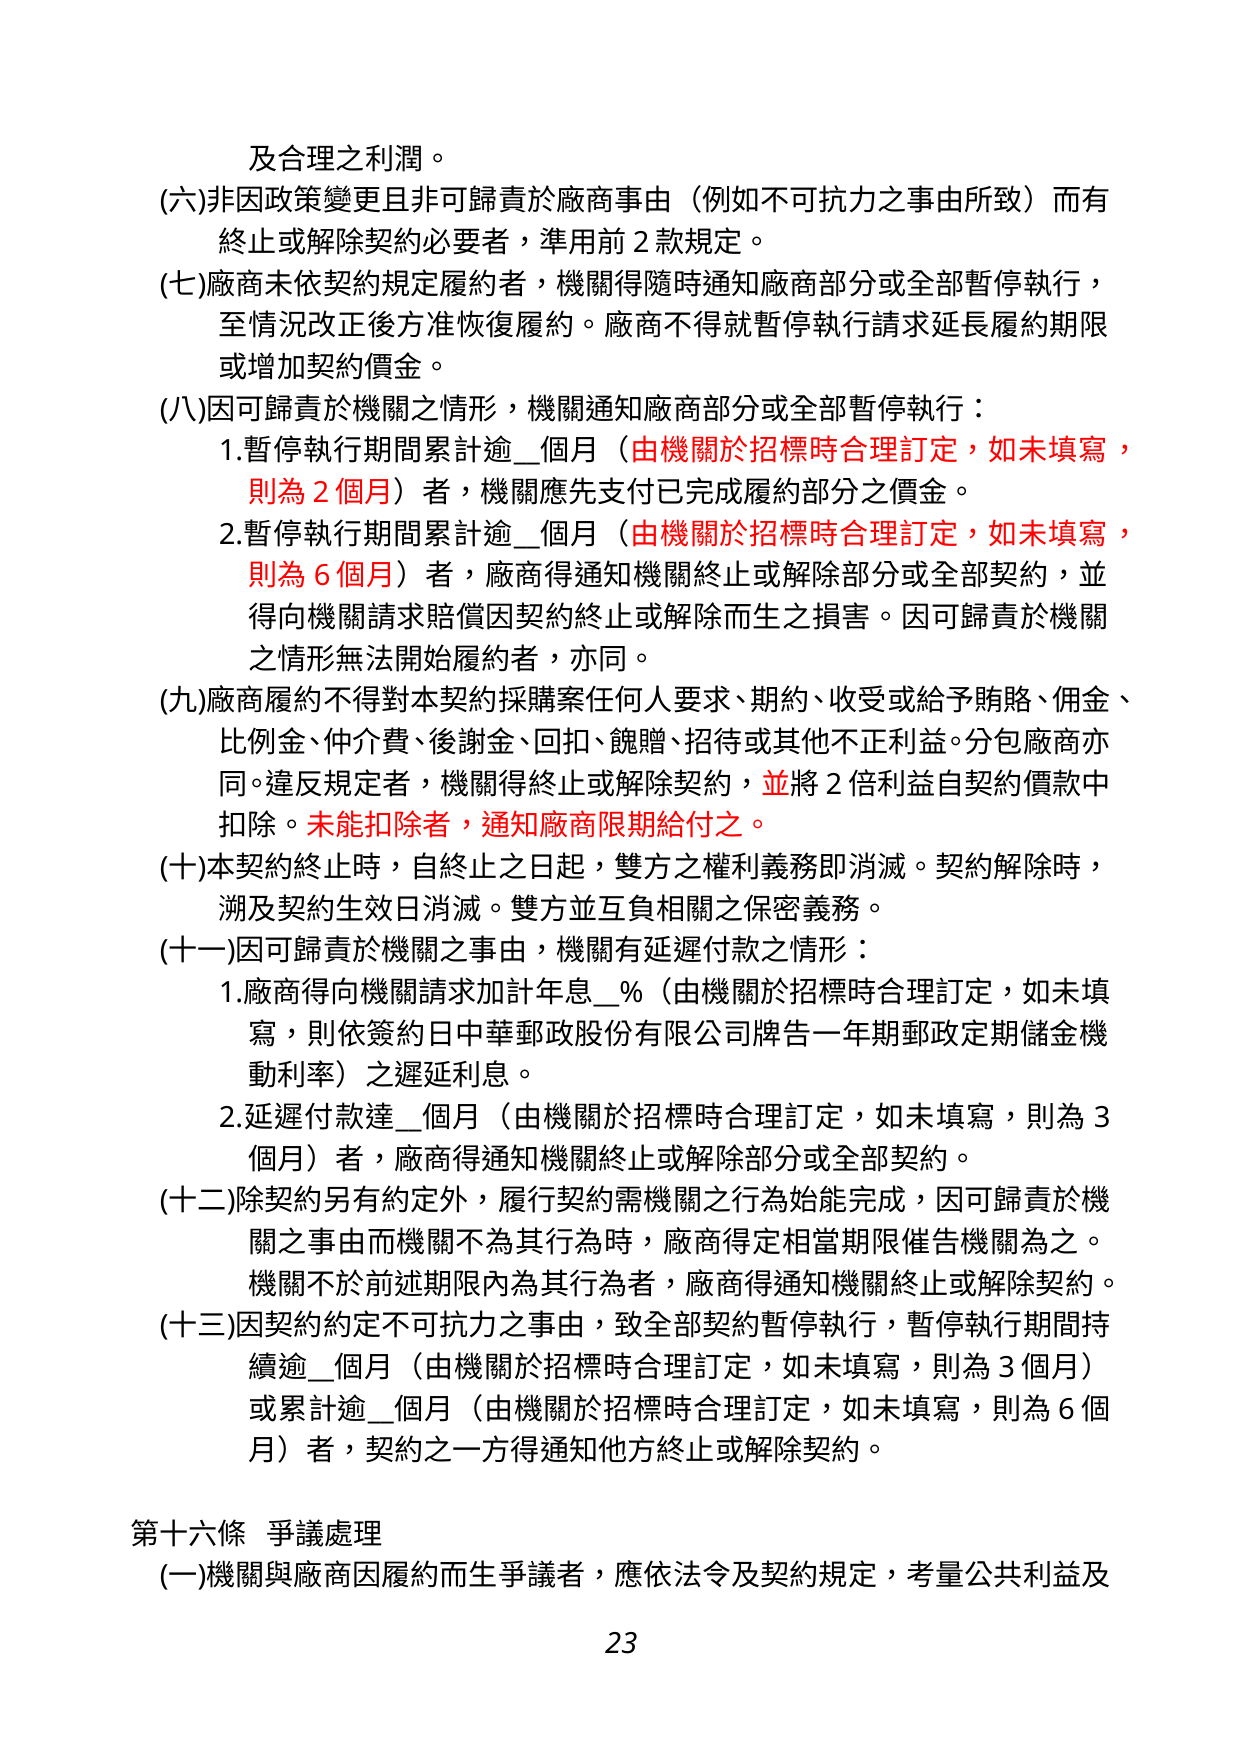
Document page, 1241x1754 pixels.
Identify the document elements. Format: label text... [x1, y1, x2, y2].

text (六)非因政策變更且非可歸責於廠商事由（例如不可抗力之事由所致）而有終止或解除契約必要者，準用前2款規定。 [159, 177, 1110, 261]
text (九)廠商履約不得對本契約採購案任何人要求、期約、收受或給予賄賂、佣金、比例金、仲介費、後謝金、回扣、餽贈、招待或其他不正利益。分包廠商亦同。違反規定者，機關得終止或解除契約，並將2倍利益自契約價款中扣除。未能扣除者，通知廠商限期給付之。 [159, 677, 1110, 844]
text 1.暫停執行期間累計逾__個月（由機關於招標時合理訂定，如未填寫，則為2個月）者，機關應先支付已完成履約部分之價金。 [218, 427, 1110, 511]
text (八)因可歸責於機關之情形，機關通知廠商部分或全部暫停執行： [159, 386, 1110, 427]
text (一)機關與廠商因履約而生爭議者，應依法令及契約規定，考量公共利益及 [159, 1552, 1110, 1594]
text (七)廠商未依契約規定履約者，機關得隨時通知廠商部分或全部暫停執行，至情況改正後方准恢復履約。廠商不得就暫停執行請求延長履約期限或增加契約價金。 [159, 261, 1110, 386]
text (十三)因契約約定不可抗力之事由，致全部契約暫停執行，暫停執行期間持續逾__個月（由機關於招標時合理訂定，如未填寫，則為3個月）或累計逾__個月（由機關於招標時合理訂定，如未填寫，則為6個月）者，契約之一方得通知他方終止或解除契約。 [159, 1302, 1110, 1469]
text (十)本契約終止時，自終止之日起，雙方之權利義務即消滅。契約解除時，溯及契約生效日消滅。雙方並互負相關之保密義務。 [159, 844, 1110, 927]
text (十二)除契約另有約定外，履行契約需機關之行為始能完成，因可歸責於機關之事由而機關不為其行為時，廠商得定相當期限催告機關為之。機關不於前述期限內為其行為者，廠商得通知機關終止或解除契約。 [159, 1177, 1110, 1302]
text 及合理之利潤。 [218, 136, 1110, 177]
text (十一)因可歸責於機關之事由，機關有延遲付款之情形： [159, 927, 1110, 969]
text 1.廠商得向機關請求加計年息__%（由機關於招標時合理訂定，如未填寫，則依簽約日中華郵政股份有限公司牌告一年期郵政定期儲金機動利率）之遲延利息。 [218, 969, 1110, 1094]
text 2.延遲付款達__個月（由機關於招標時合理訂定，如未填寫，則為3個月）者，廠商得通知機關終止或解除部分或全部契約。 [218, 1094, 1110, 1177]
text 2.暫停執行期間累計逾__個月（由機關於招標時合理訂定，如未填寫，則為6個月）者，廠商得通知機關終止或解除部分或全部契約，並得向機關請求賠償因契約終止或解除而生之損害。因可歸責於機關之情形無法開始履約者，亦同。 [218, 511, 1110, 677]
text 第十六條 爭議處理 [130, 1511, 1110, 1552]
